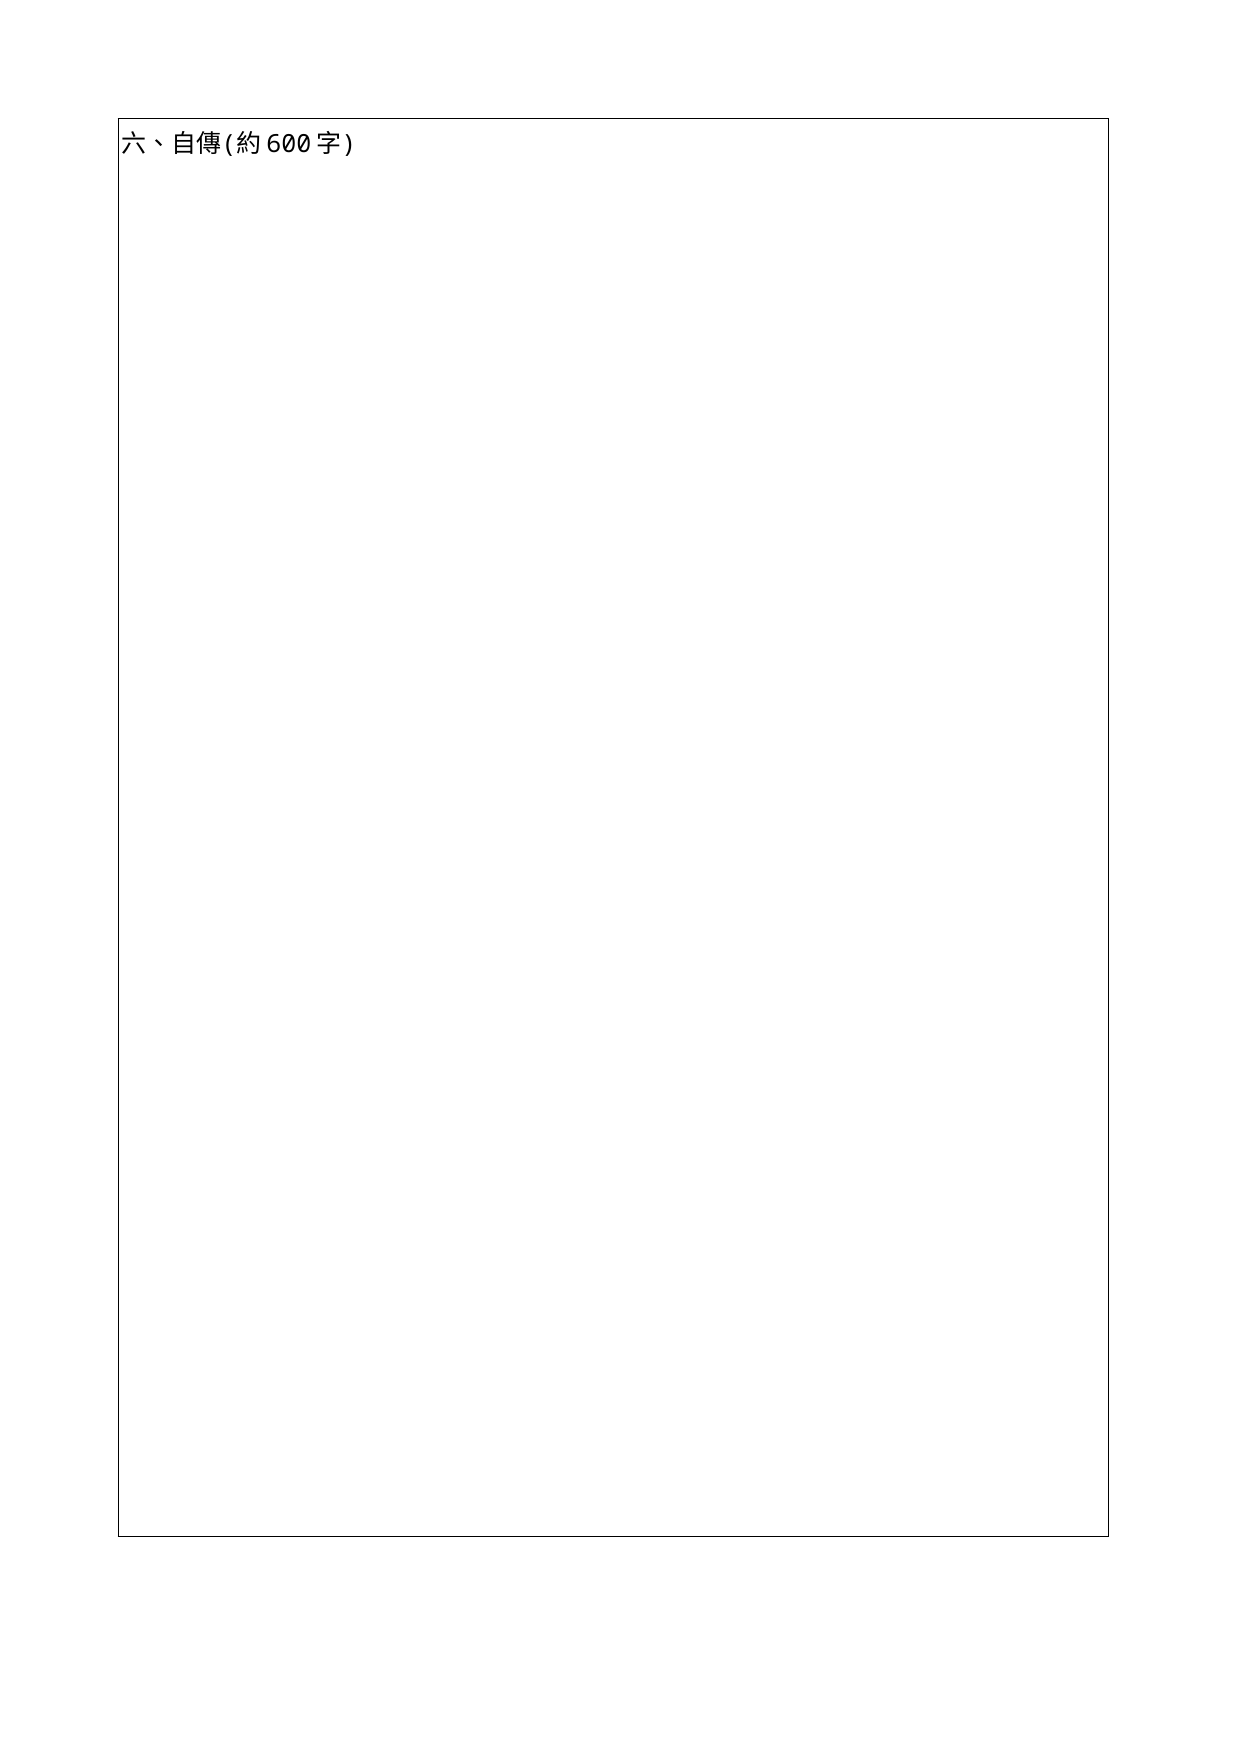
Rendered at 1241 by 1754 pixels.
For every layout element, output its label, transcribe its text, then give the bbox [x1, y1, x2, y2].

table_cell [1109, 118, 1126, 1536]
table_cell 六、自傳(約600字) [119, 119, 1108, 1536]
